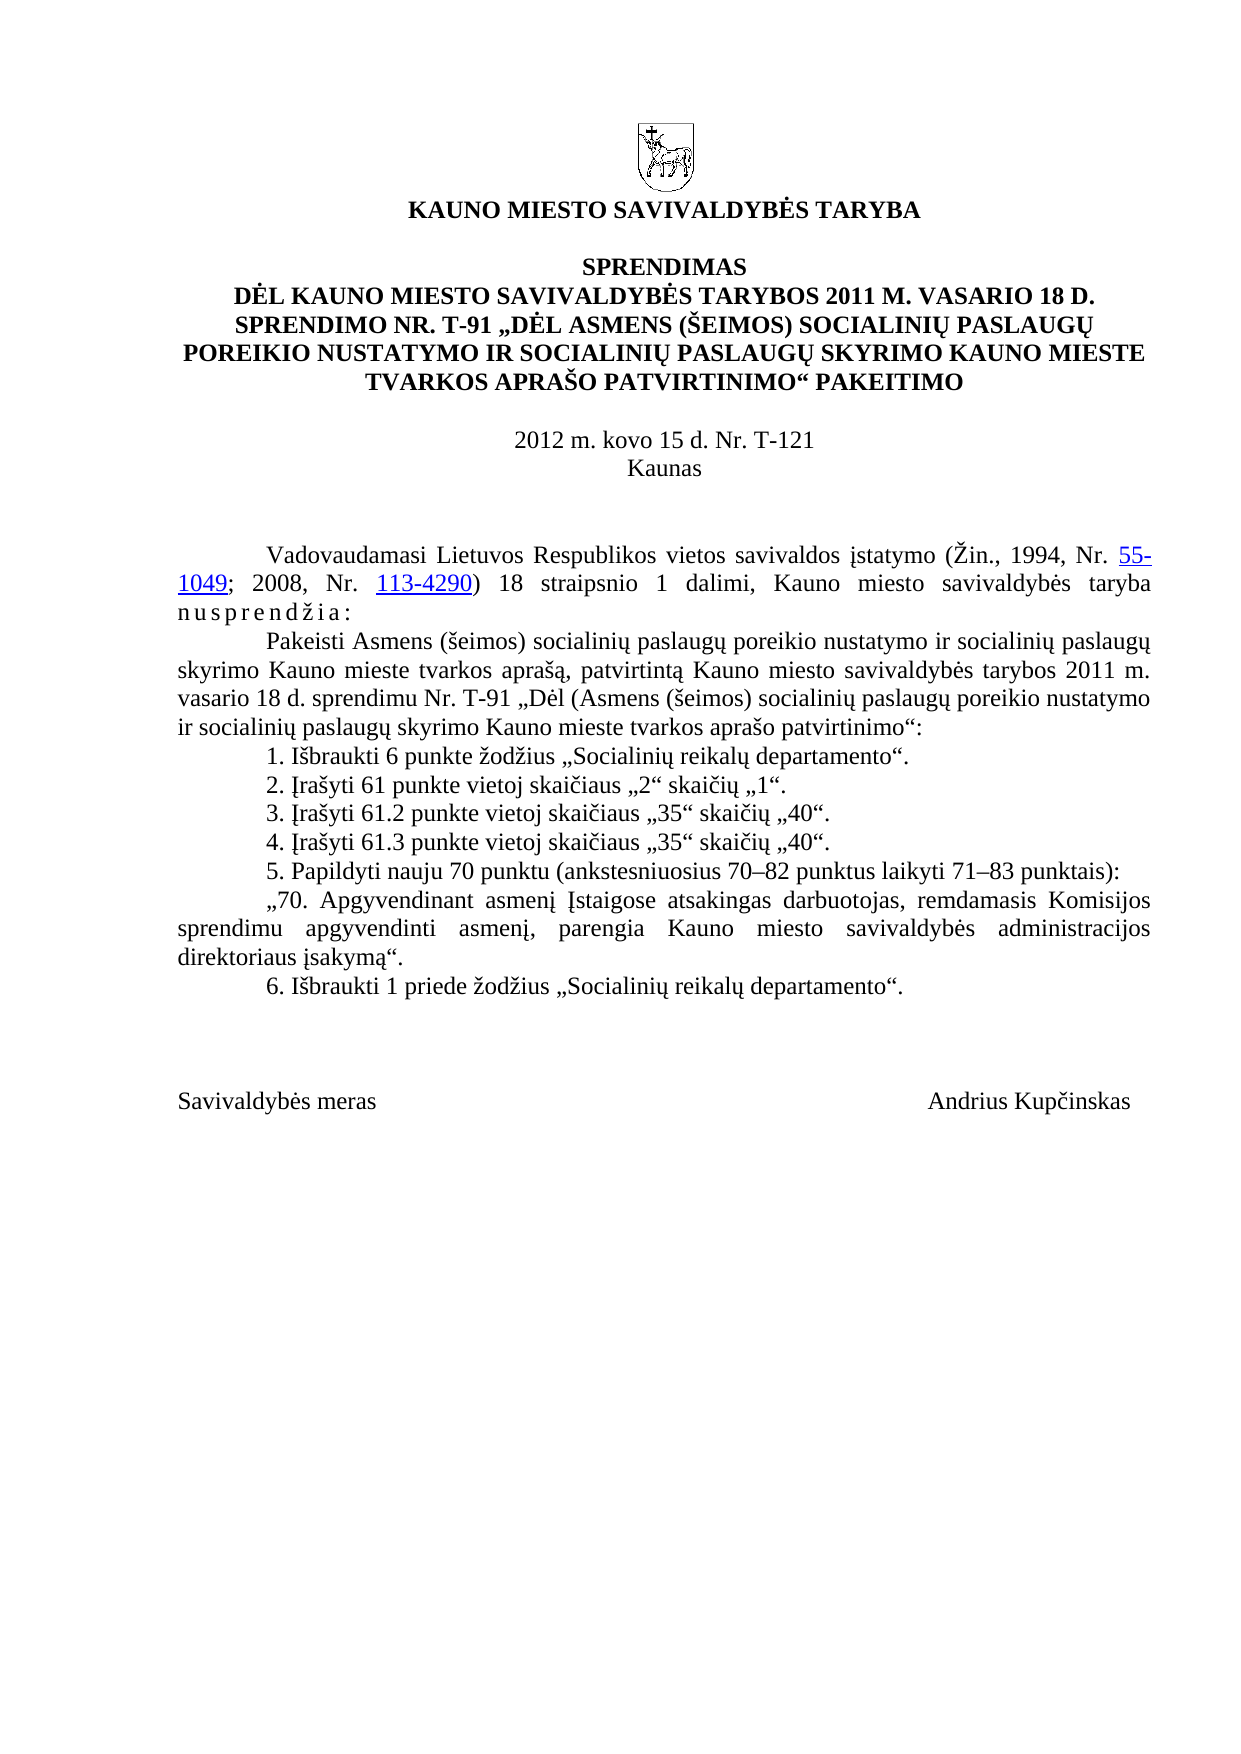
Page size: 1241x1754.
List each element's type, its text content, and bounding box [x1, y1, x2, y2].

text Pakeisti Asmens (šeimos) socialinių paslaugų poreikio nustatymo ir socialinių paslaugų skyrimo Kauno mieste tvarkos aprašą, patvirtintą Kauno miesto savivaldybės tarybos 2011 m. vasario 18 d. sprendimu Nr. T-91 „Dėl (Asmens (šeimos) socialinių paslaugų poreikio nustatymo ir socialinių paslaugų skyrimo Kauno mieste tvarkos aprašo patvirtinimo“: [177, 626, 1152, 741]
text 5. Papildyti nauju 70 punktu (ankstesniuosius 70–82 punktus laikyti 71–83 punktais): [177, 856, 1152, 885]
text 6. Išbraukti 1 priede žodžius „Socialinių reikalų departamento“. [177, 971, 1152, 1000]
text SPRENDIMAS [177, 252, 1152, 281]
text 2012 m. kovo 15 d. Nr. T-121 [177, 425, 1152, 453]
text KAUNO MIESTO SAVIVALDYBĖS TARYBA [177, 195, 1152, 223]
text 2. Įrašyti 61 punkte vietoj skaičiaus „2“ skaičių „1“. [177, 770, 1152, 798]
text Vadovaudamasi Lietuvos Respublikos vietos savivaldos įstatymo (Žin., 1994, Nr. 55-1049; 2008, Nr. 113-4290) 18 straipsnio 1 dalimi, Kauno miesto savivaldybės taryba nusprendžia: [177, 540, 1152, 626]
text 4. Įrašyti 61.3 punkte vietoj skaičiaus „35“ skaičių „40“. [177, 827, 1152, 856]
text Savivaldybės meras Andrius Kupčinskas [177, 1086, 1152, 1115]
text 1. Išbraukti 6 punkte žodžius „Socialinių reikalų departamento“. [177, 741, 1152, 770]
text Kaunas [177, 453, 1152, 482]
text DĖL KAUNO MIESTO SAVIVALDYBĖS TARYBOS 2011 M. VASARIO 18 D. SPRENDIMO NR. T-91 „DĖL ASMENS (ŠEIMOS) SOCIALINIŲ PASLAUGŲ POREIKIO NUSTATYMO IR SOCIALINIŲ PASLAUGŲ SKYRIMO KAUNO MIESTE TVARKOS APRAŠO PATVIRTINIMO“ PAKEITIMO [177, 281, 1152, 396]
text 3. Įrašyti 61.2 punkte vietoj skaičiaus „35“ skaičių „40“. [177, 798, 1152, 827]
text „70. Apgyvendinant asmenį Įstaigose atsakingas darbuotojas, remdamasis Komisijos sprendimu apgyvendinti asmenį, parengia Kauno miesto savivaldybės administracijos direktoriaus įsakymą“. [177, 885, 1152, 971]
